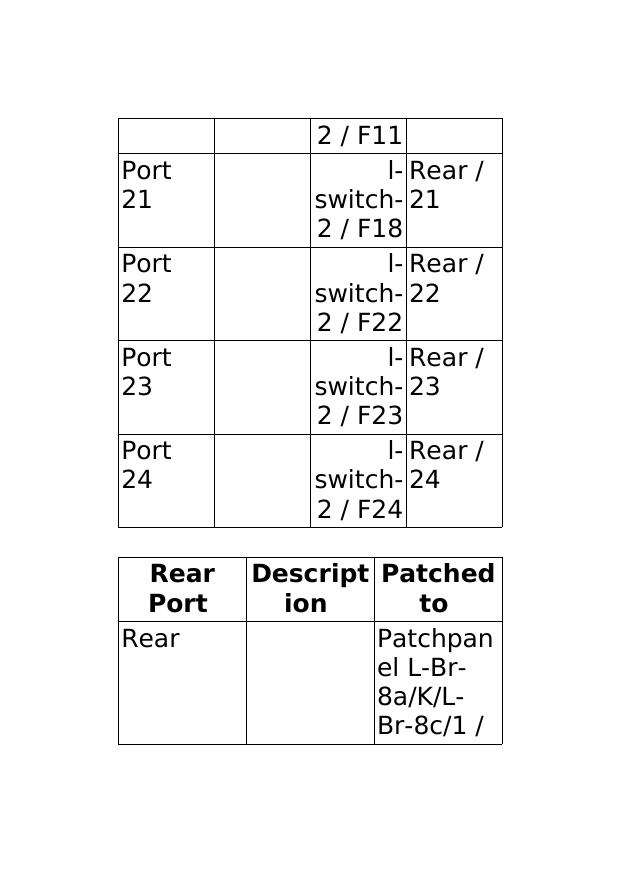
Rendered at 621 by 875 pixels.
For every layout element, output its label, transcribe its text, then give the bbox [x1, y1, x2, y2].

table_header Description [247, 558, 374, 621]
table_cell Rear / 23 [407, 341, 502, 433]
table_header Rear Port [119, 558, 246, 621]
table_cell Rear / 24 [407, 435, 502, 527]
table_cell l-switch-2 / F18 [311, 154, 406, 247]
table_cell Port 23 [119, 341, 214, 433]
table_cell [119, 119, 214, 153]
table_cell Rear / 22 [407, 248, 502, 340]
table_cell [215, 154, 310, 247]
table_cell [215, 435, 310, 527]
table_cell Port 21 [119, 154, 214, 247]
table_cell [215, 341, 310, 433]
table_cell 2 / F11 [311, 119, 406, 153]
table_cell l-switch-2 / F22 [311, 248, 406, 340]
table_cell Port 24 [119, 435, 214, 527]
table_cell l-switch-2 / F23 [311, 341, 406, 433]
table_header Patched to [375, 558, 502, 621]
table_cell l-switch-2 / F24 [311, 435, 406, 527]
table_cell [407, 119, 502, 153]
table_cell Port 22 [119, 248, 214, 340]
table_cell Patchpanel L-Br-8a/K/L-Br-8c/1 / [375, 622, 502, 743]
table_cell [215, 119, 310, 153]
table_cell Rear / 21 [407, 154, 502, 247]
table_cell [215, 248, 310, 340]
table_cell Rear [119, 622, 246, 743]
table_cell [247, 622, 374, 743]
